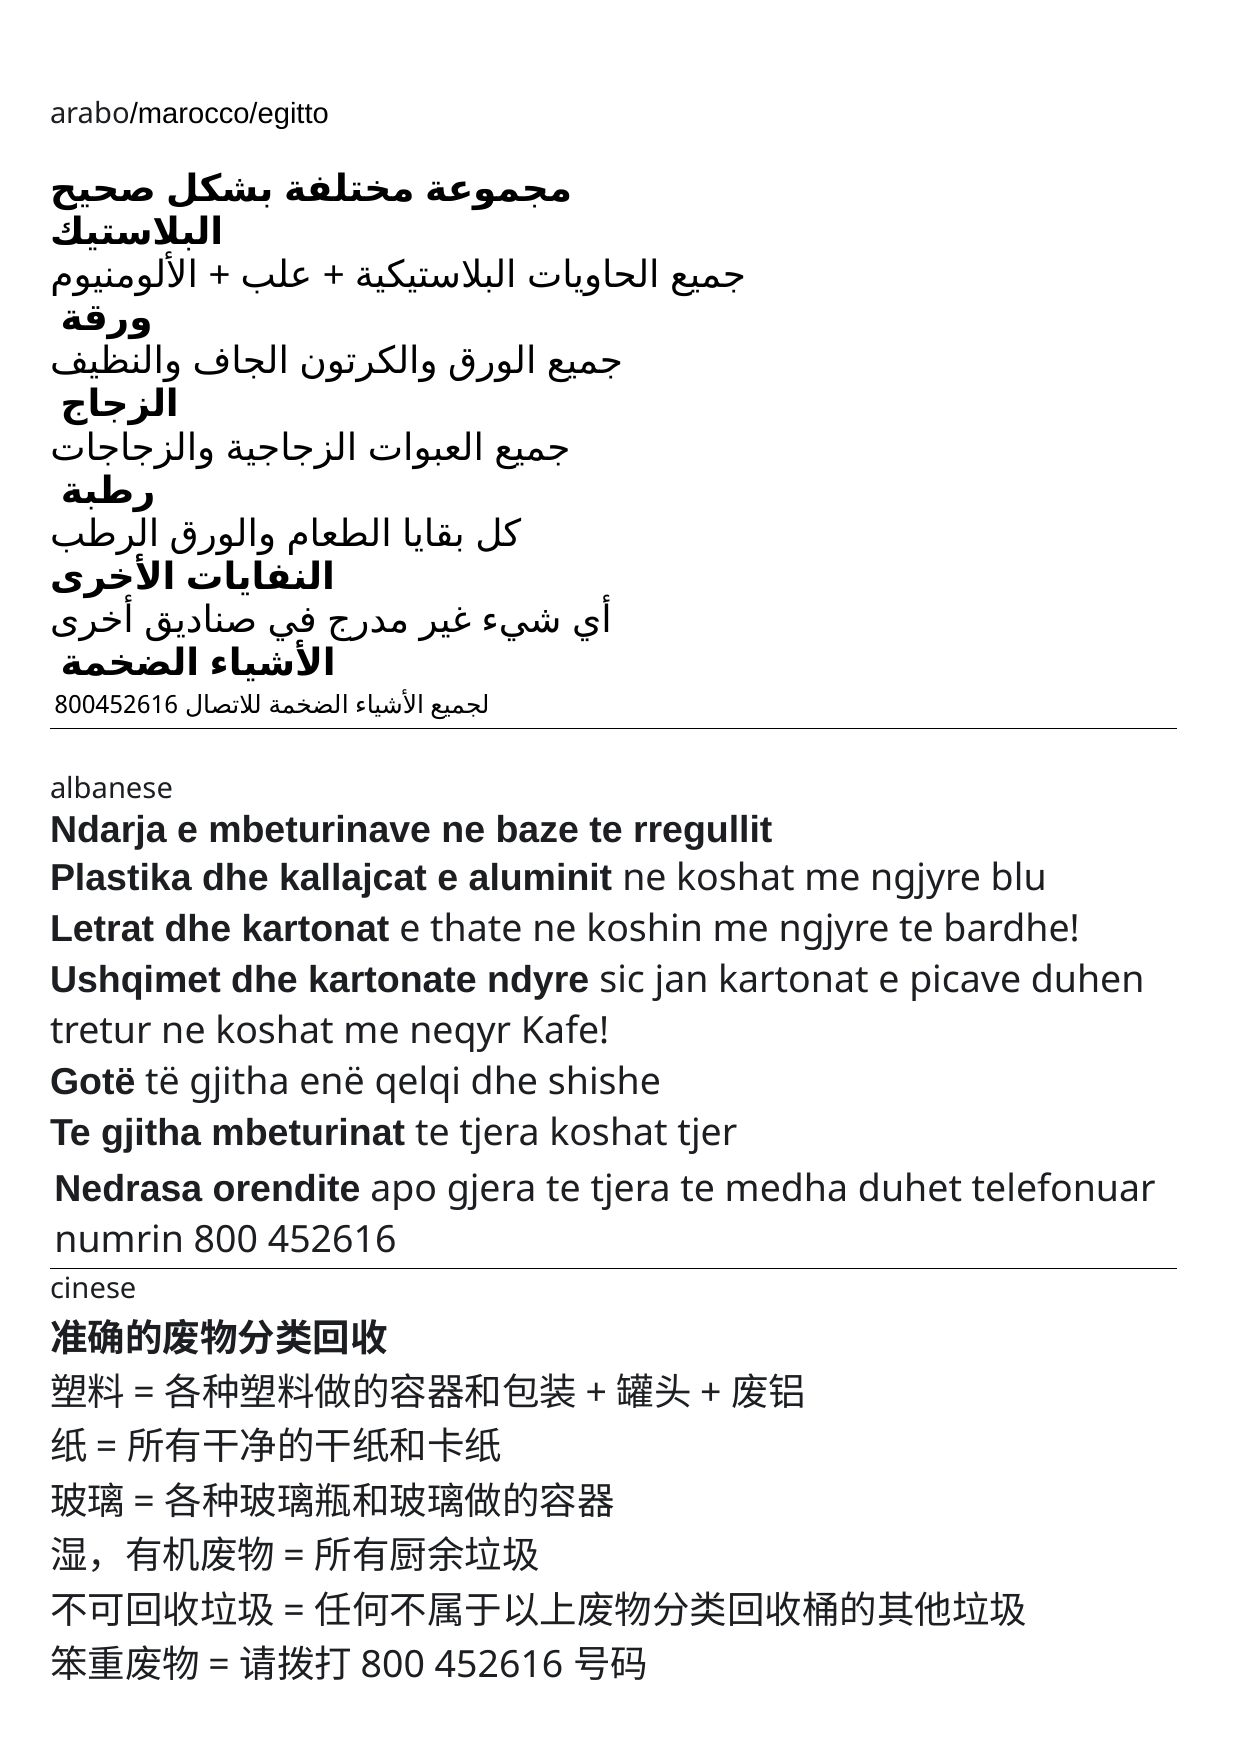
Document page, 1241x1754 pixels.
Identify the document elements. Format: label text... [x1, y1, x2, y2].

text الأشياء الضخمة [50, 640, 1177, 683]
text ‎جميع الورق والكرتون الجاف والنظيف [50, 338, 1177, 382]
text 玻璃 = 各种玻璃瓶和玻璃做的容器 [50, 1471, 1177, 1525]
text Ushqimet dhe kartonate ndyre sic jan kartonat e picave duhen tretur ne koshat me neqyr Kafe! [50, 953, 1177, 1055]
text cinese [50, 1269, 1177, 1307]
text Te gjitha mbeturinat te tjera koshat tjer [50, 1106, 1177, 1157]
text 准确的废物分类回收 [50, 1307, 1177, 1362]
text ‎كل بقايا الطعام والورق الرطب [50, 511, 1177, 554]
text رطبة [50, 468, 1177, 511]
text ورقة [50, 295, 1177, 338]
text 塑料 = 各种塑料做的容器和包装 + 罐头 + 废铝 [50, 1362, 1177, 1416]
text arabo/marocco/egitto [50, 93, 1177, 132]
text ‎لجميع الأشياء الضخمة للاتصال 800452616 [50, 683, 1177, 728]
text الزجاج [50, 382, 1177, 425]
text البلاستيك [50, 209, 1177, 252]
text Gotë të gjitha enë qelqi dhe shishe [50, 1055, 1177, 1106]
text 笨重废物 = 请拨打 800 452616 号码 [50, 1634, 1177, 1688]
text ‎جميع الحاويات البلاستيكية + علب + الألومنيوم [50, 252, 1177, 295]
text Letrat dhe kartonat e thate ne koshin me ngjyre te bardhe! [50, 902, 1177, 953]
text Nedrasa orendite apo gjera te tjera te medha duhet telefonuar numrin 800 452616 [50, 1157, 1177, 1268]
text 不可回收垃圾 = 任何不属于以上废物分类回收桶的其他垃圾 [50, 1579, 1177, 1634]
text ‎مجموعة مختلفة بشكل صحيح [50, 166, 1177, 209]
text Ndarja e mbeturinave ne baze te rregullit [50, 807, 1177, 851]
text النفايات الأخرى [50, 554, 1177, 597]
text ‎أي شيء غير مدرج في صناديق أخرى [50, 597, 1177, 640]
text 湿，有机废物 = 所有厨余垃圾 [50, 1525, 1177, 1579]
text Plastika dhe kallajcat e aluminit ne koshat me ngjyre blu [50, 851, 1177, 902]
text albanese [50, 768, 1177, 807]
text 纸 = 所有干净的干纸和卡纸 [50, 1416, 1177, 1471]
text ‎جميع العبوات الزجاجية والزجاجات [50, 425, 1177, 468]
